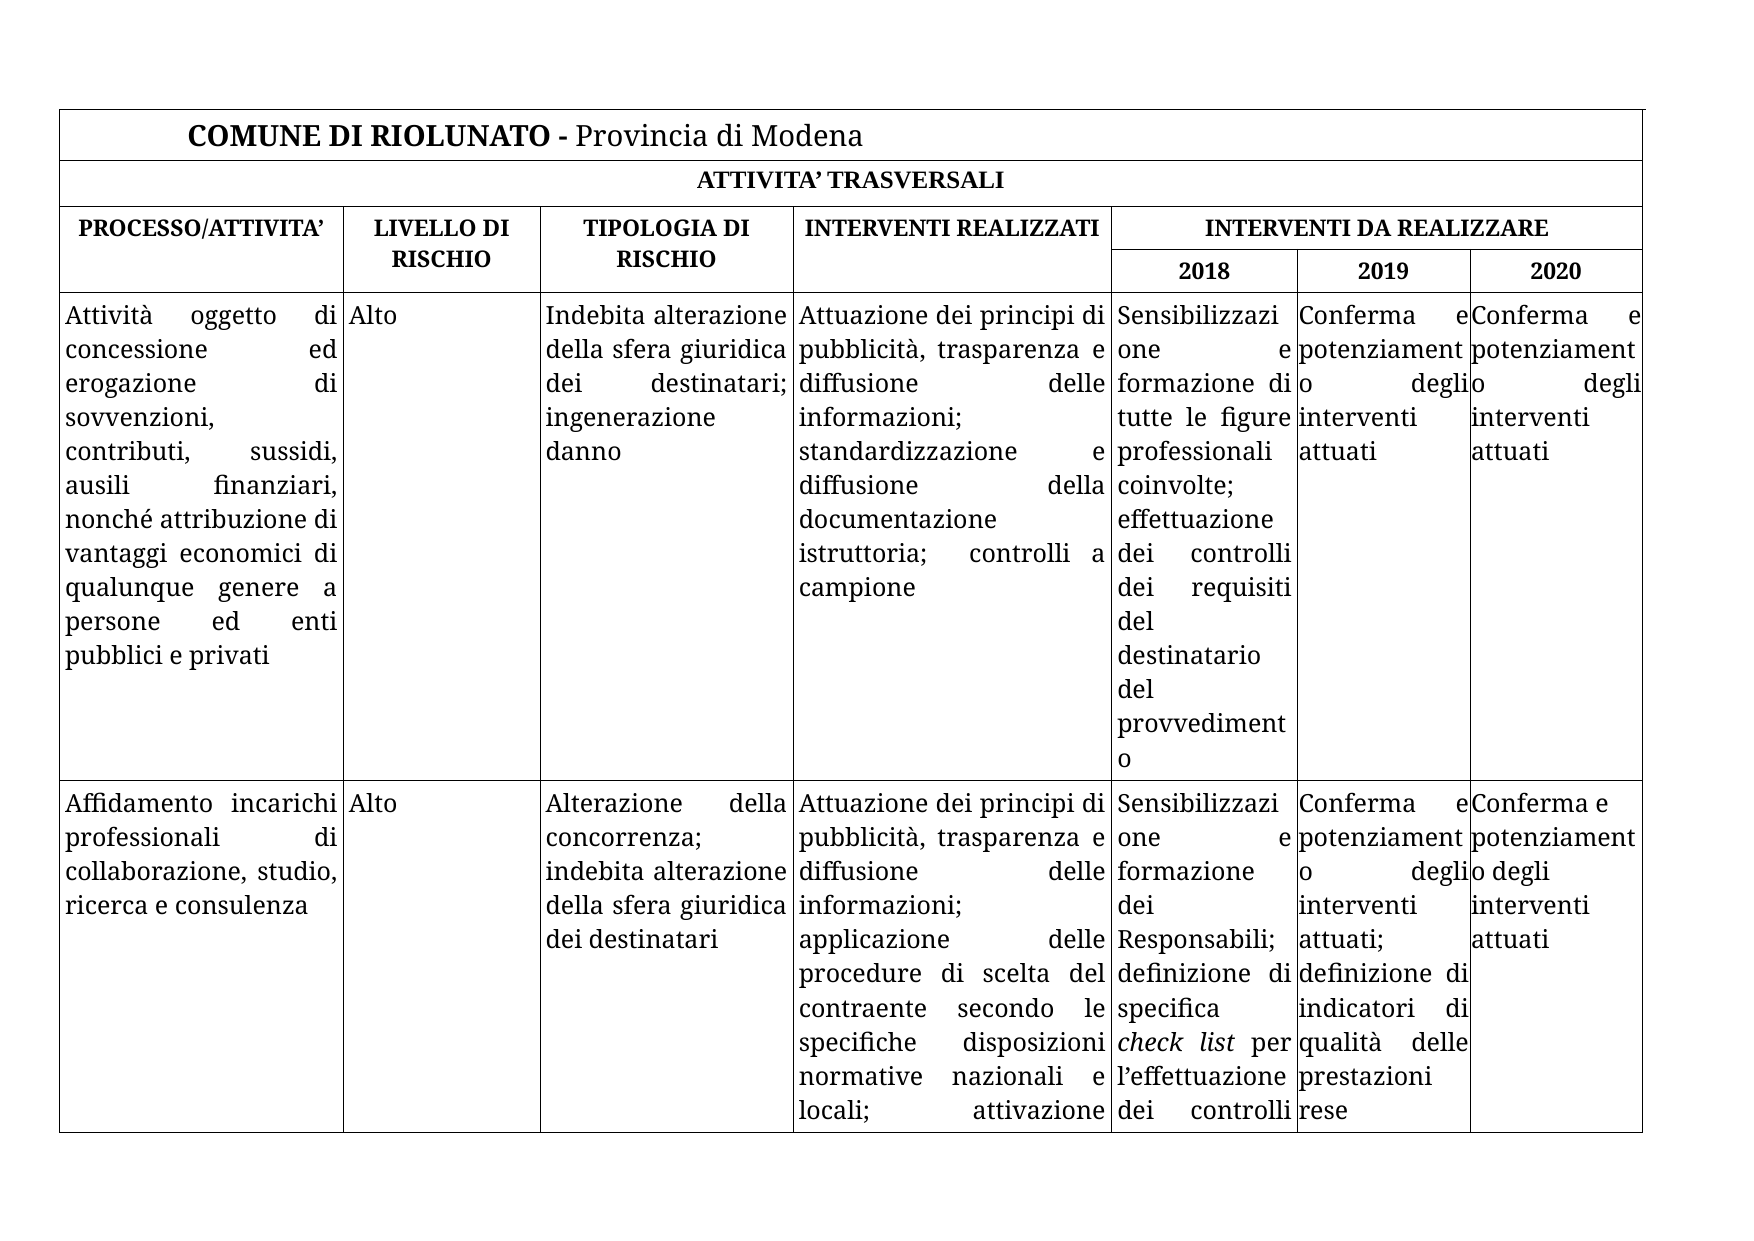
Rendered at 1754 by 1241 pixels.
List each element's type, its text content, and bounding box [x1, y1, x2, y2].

table_cell Conferma e potenziamento degli interventi attuati [1298, 293, 1470, 780]
table_cell ATTIVITA’ TRASVERSALI [60, 161, 1642, 206]
table_cell Alterazione della concorrenza; indebita alterazione della sfera giuridica dei destinatari [541, 781, 793, 1132]
table_cell Sensibilizzazione e formazione dei Responsabili; definizione di specifica check list per l’effettuazione dei controlli [1112, 781, 1297, 1132]
table_cell 2019 [1298, 250, 1470, 292]
table_cell Alto [344, 293, 540, 780]
table_cell Affidamento incarichi professionali di collaborazione, studio, ricerca e consulenza [60, 781, 343, 1132]
table_cell TIPOLOGIA DI RISCHIO [541, 207, 793, 292]
table_header COMUNE DI RIOLUNATO - Provincia di Modena [60, 110, 1642, 160]
table_cell Sensibilizzazione e formazione di tutte le figure professionali coinvolte; effettuazione dei controlli dei requisiti del destinatario del provvedimento [1112, 293, 1297, 780]
table_cell 2020 [1471, 250, 1642, 292]
table_cell 2018 [1112, 250, 1297, 292]
table_cell Alto [344, 781, 540, 1132]
table_cell Attuazione dei principi di pubblicità, trasparenza e diffusione delle informazioni; standardizzazione e diffusione della documentazione istruttoria; controlli a campione [794, 293, 1111, 780]
table_cell Attività oggetto di concessione ed erogazione di sovvenzioni, contributi, sussidi, ausili finanziari, nonché attribuzione di vantaggi economici di qualunque genere a persone ed enti pubblici e privati [60, 293, 343, 780]
table_cell LIVELLO DI RISCHIO [344, 207, 540, 292]
table_cell Indebita alterazione della sfera giuridica dei destinatari; ingenerazione danno [541, 293, 793, 780]
table_cell Conferma e potenziamento degli interventi attuati [1471, 293, 1642, 780]
table_cell Conferma e potenziamento degli interventi attuati; definizione di indicatori di qualità delle prestazioni rese [1298, 781, 1470, 1132]
table_cell PROCESSO/ATTIVITA’ [60, 207, 343, 292]
table_cell Conferma e potenziamento degli interventi attuati [1471, 781, 1642, 1132]
table_cell INTERVENTI REALIZZATI [794, 207, 1111, 292]
table_cell Attuazione dei principi di pubblicità, trasparenza e diffusione delle informazioni; applicazione delle procedure di scelta del contraente secondo le specifiche disposizioni normative nazionali e locali; attivazione [794, 781, 1111, 1132]
table_header INTERVENTI DA REALIZZARE [1112, 207, 1642, 249]
